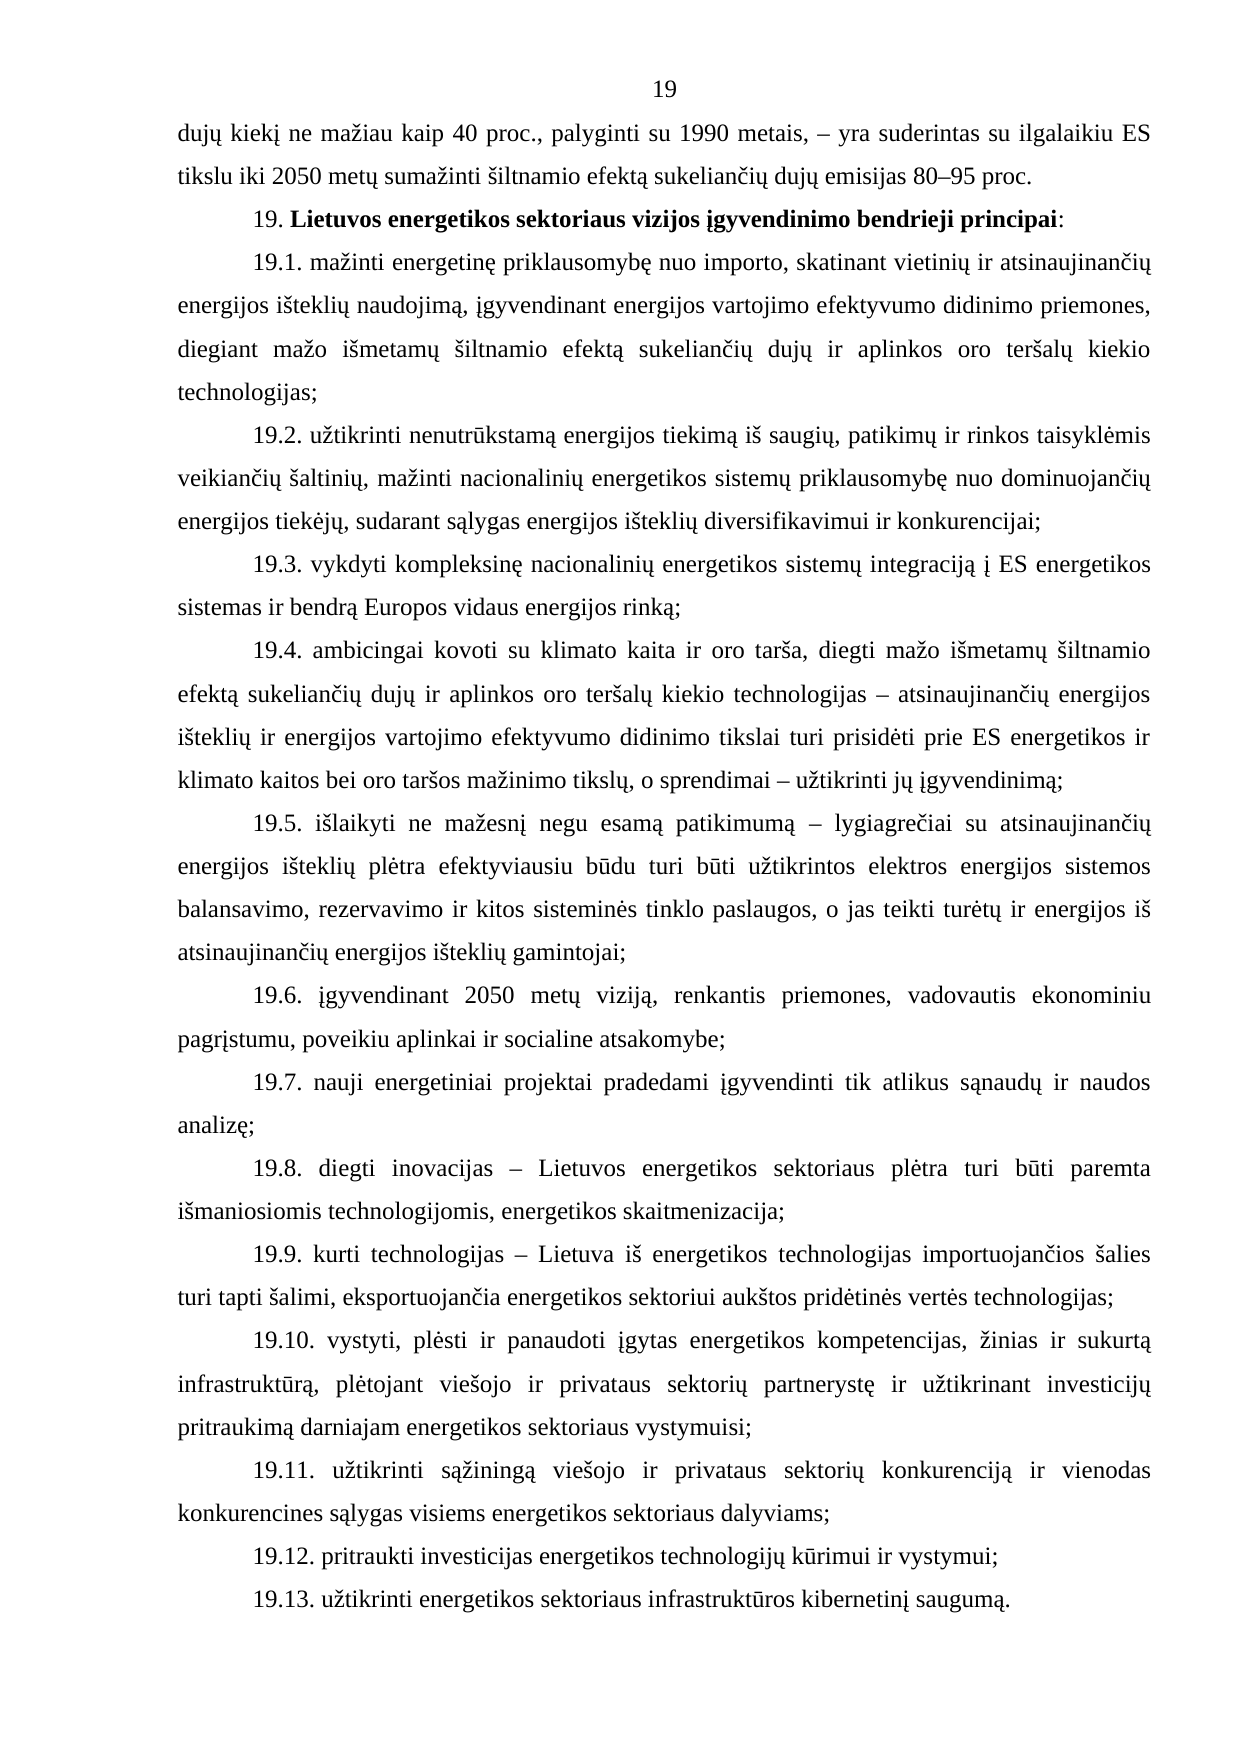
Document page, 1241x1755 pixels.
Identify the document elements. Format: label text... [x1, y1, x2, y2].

text 19.3. vykdyti kompleksinę nacionalinių energetikos sistemų integraciją į ES energetikos sistemas ir bendrą Europos vidaus energijos rinką; [177, 549, 1152, 621]
text 19.12. pritraukti investicijas energetikos technologijų kūrimui ir vystymui; [177, 1541, 1152, 1570]
text dujų kiekį ne mažiau kaip 40 proc., palyginti su 1990 metais, – yra suderintas su ilgalaikiu ES tikslu iki 2050 metų sumažinti šiltnamio efektą sukeliančių dujų emisijas 80–95 proc. [177, 118, 1152, 190]
text 19.6. įgyvendinant 2050 metų viziją, renkantis priemones, vadovautis ekonominiu pagrįstumu, poveikiu aplinkai ir socialine atsakomybe; [177, 981, 1152, 1052]
text 19.7. nauji energetiniai projektai pradedami įgyvendinti tik atlikus sąnaudų ir naudos analizę; [177, 1067, 1152, 1139]
text 19.5. išlaikyti ne mažesnį negu esamą patikimumą – lygiagrečiai su atsinaujinančių energijos išteklių plėtra efektyviausiu būdu turi būti užtikrintos elektros energijos sistemos balansavimo, rezervavimo ir kitos sisteminės tinklo paslaugos, o jas teikti turėtų ir energijos iš atsinaujinančių energijos išteklių gamintojai; [177, 808, 1152, 966]
text 19.8. diegti inovacijas – Lietuvos energetikos sektoriaus plėtra turi būti paremta išmaniosiomis technologijomis, energetikos skaitmenizacija; [177, 1153, 1152, 1225]
text 19.11. užtikrinti sąžiningą viešojo ir privataus sektorių konkurenciją ir vienodas konkurencines sąlygas visiems energetikos sektoriaus dalyviams; [177, 1455, 1152, 1527]
text 19.2. užtikrinti nenutrūkstamą energijos tiekimą iš saugių, patikimų ir rinkos taisyklėmis veikiančių šaltinių, mažinti nacionalinių energetikos sistemų priklausomybę nuo dominuojančių energijos tiekėjų, sudarant sąlygas energijos išteklių diversifikavimui ir konkurencijai; [177, 420, 1152, 535]
text 19.9. kurti technologijas – Lietuva iš energetikos technologijas importuojančios šalies turi tapti šalimi, eksportuojančia energetikos sektoriui aukštos pridėtinės vertės technologijas; [177, 1239, 1152, 1311]
text 19.13. užtikrinti energetikos sektoriaus infrastruktūros kibernetinį saugumą. [177, 1584, 1152, 1613]
text 19. Lietuvos energetikos sektoriaus vizijos įgyvendinimo bendrieji principai: [177, 204, 1152, 233]
text 19.10. vystyti, plėsti ir panaudoti įgytas energetikos kompetencijas, žinias ir sukurtą infrastruktūrą, plėtojant viešojo ir privataus sektorių partnerystę ir užtikrinant investicijų pritraukimą darniajam energetikos sektoriaus vystymuisi; [177, 1326, 1152, 1441]
text 19.1. mažinti energetinę priklausomybę nuo importo, skatinant vietinių ir atsinaujinančių energijos išteklių naudojimą, įgyvendinant energijos vartojimo efektyvumo didinimo priemones, diegiant mažo išmetamų šiltnamio efektą sukeliančių dujų ir aplinkos oro teršalų kiekio technologijas; [177, 247, 1152, 406]
text 19.4. ambicingai kovoti su klimato kaita ir oro tarša, diegti mažo išmetamų šiltnamio efektą sukeliančių dujų ir aplinkos oro teršalų kiekio technologijas – atsinaujinančių energijos išteklių ir energijos vartojimo efektyvumo didinimo tikslai turi prisidėti prie ES energetikos ir klimato kaitos bei oro taršos mažinimo tikslų, o sprendimai – užtikrinti jų įgyvendinimą; [177, 636, 1152, 794]
